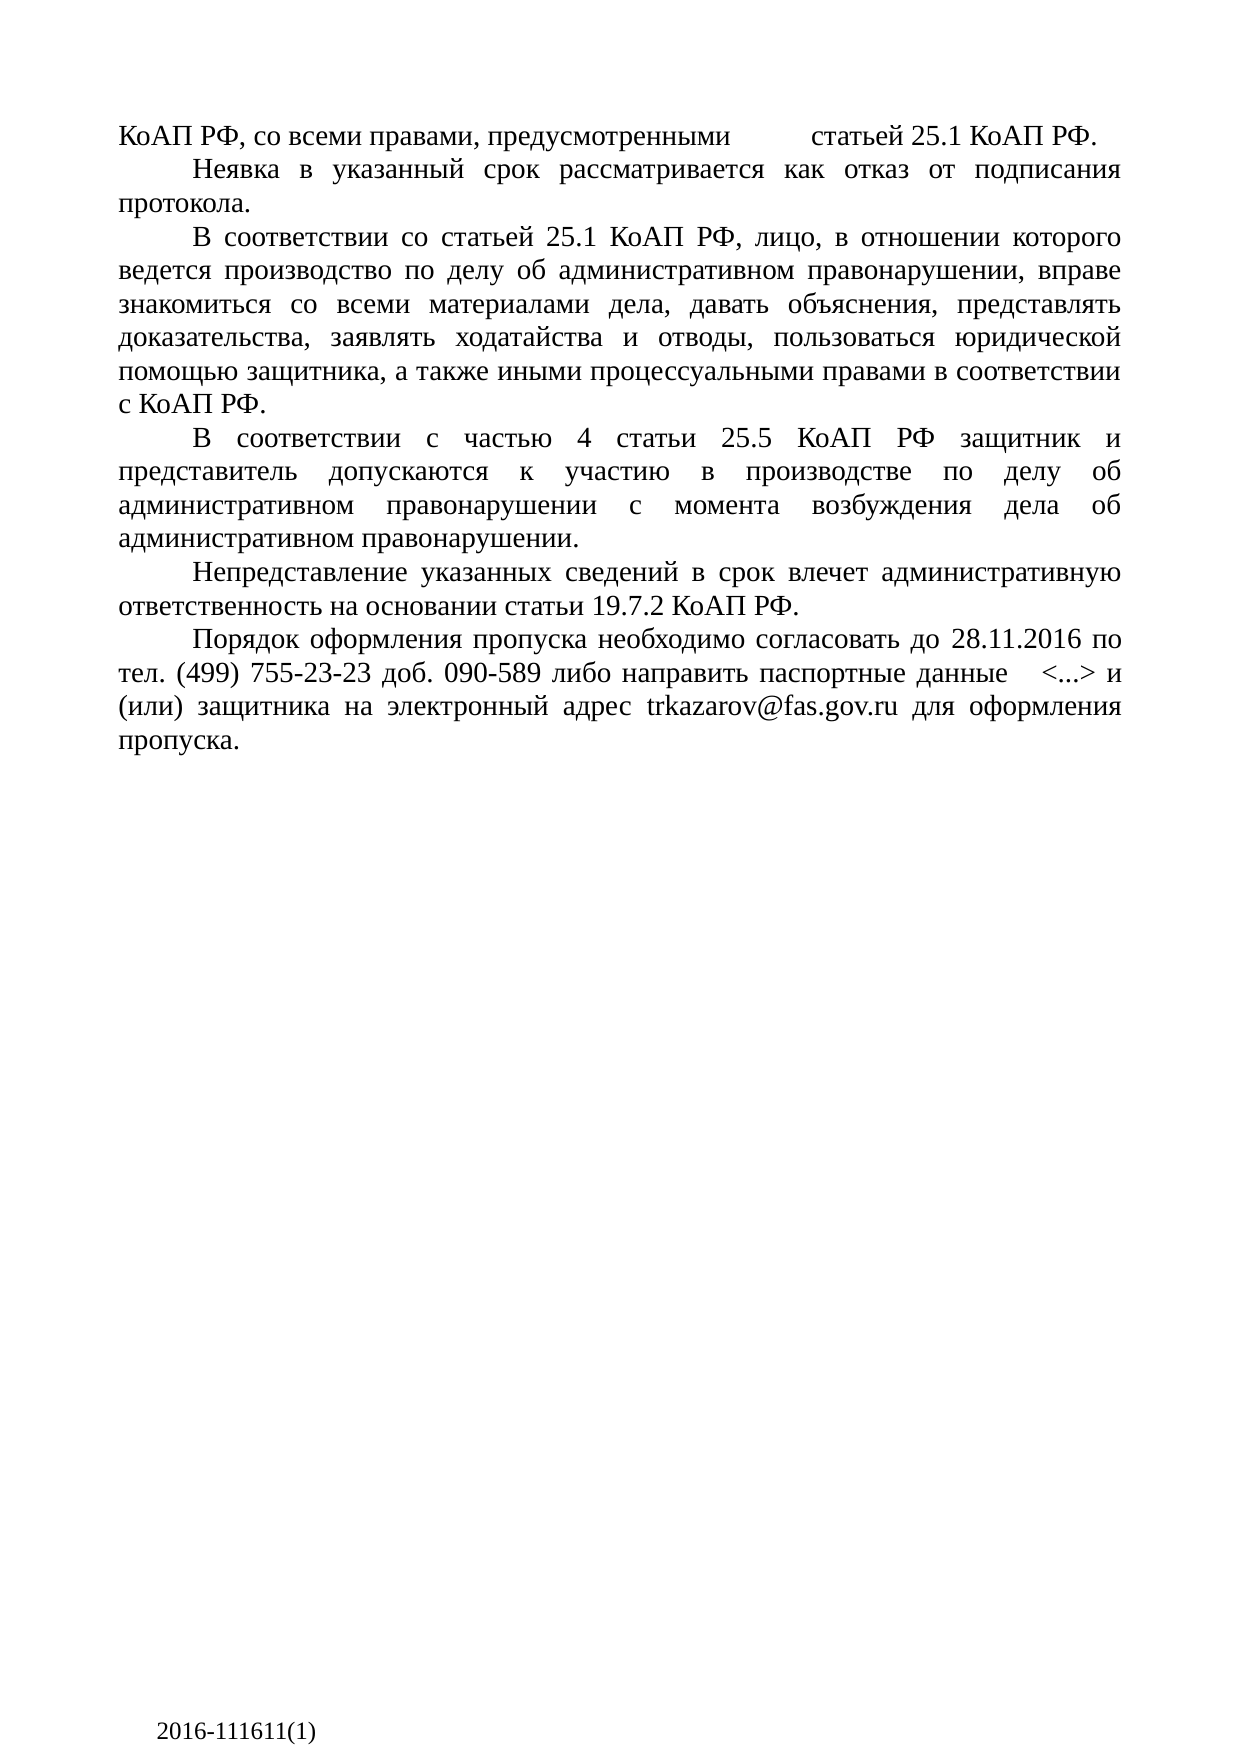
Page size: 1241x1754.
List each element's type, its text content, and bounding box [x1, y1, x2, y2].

text В соответствии со статьей 25.1 КоАП РФ, лицо, в отношении которого ведется производство по делу об административном правонарушении, вправе знакомиться со всеми материалами дела, давать объяснения, представлять доказательства, заявлять ходатайства и отводы, пользоваться юридической помощью защитника, а также иными процессуальными правами в соответствии с КоАП РФ. [118, 219, 1122, 420]
text Неявка в указанный срок рассматривается как отказ от подписания протокола. [118, 152, 1122, 219]
text Порядок оформления пропуска необходимо согласовать до 28.11.2016 по тел. (499) 755-23-23 доб. 090-589 либо направить паспортные данные <...> и (или) защитника на электронный адрес trkazarov@fas.gov.ru для оформления пропуска. [118, 621, 1122, 755]
text В соответствии с частью 4 статьи 25.5 КоАП РФ защитник и представитель допускаются к участию в производстве по делу об административном правонарушении с момента возбуждения дела об административном правонарушении. [118, 420, 1122, 554]
text КоАП РФ, со всеми правами, предусмотренными статьей 25.1 КоАП РФ. [118, 118, 1122, 152]
text Непредставление указанных сведений в срок влечет административную ответственность на основании статьи 19.7.2 КоАП РФ. [118, 554, 1122, 621]
